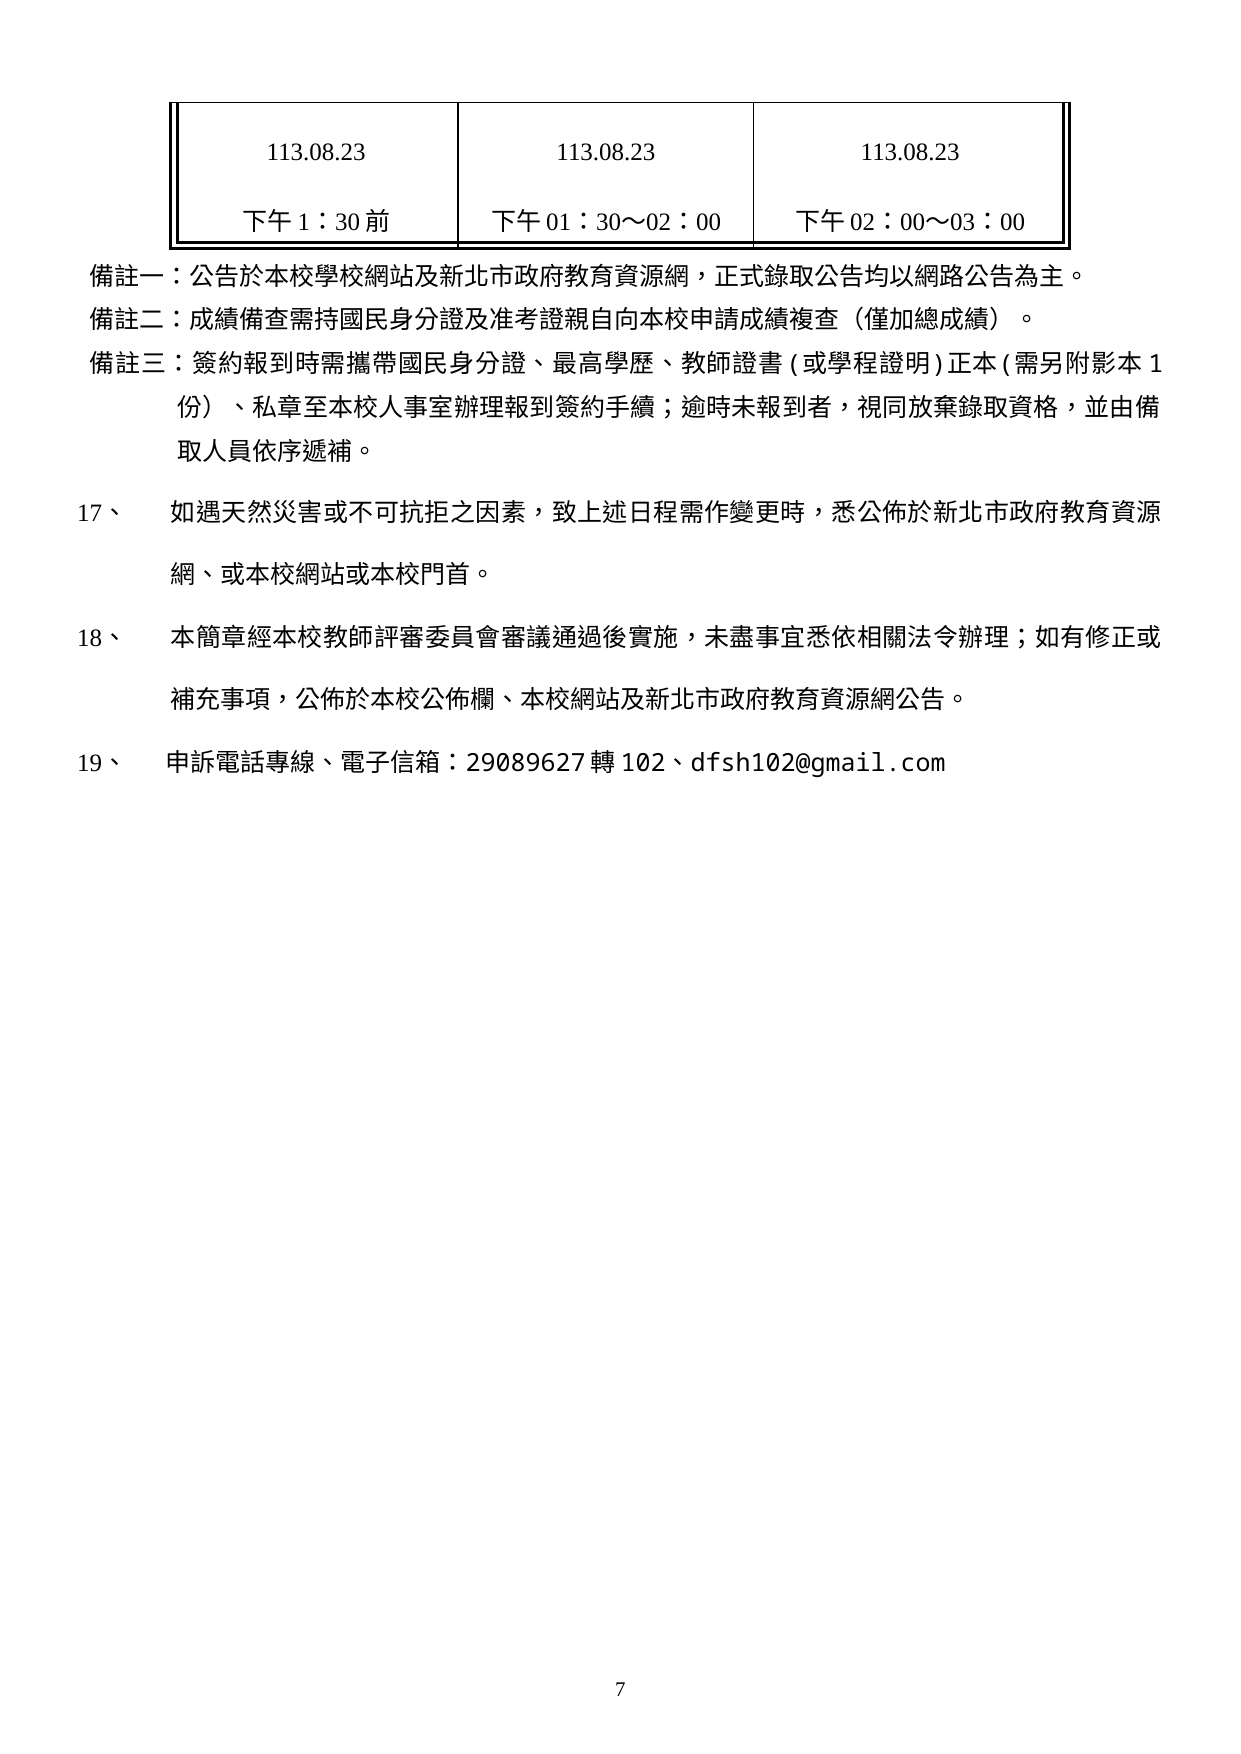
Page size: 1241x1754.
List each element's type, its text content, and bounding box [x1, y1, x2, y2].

table_cell 113.08.23 下午1：30前 [179, 103, 457, 241]
list 如遇天然災害或不可抗拒之因素，致上述日程需作變更時，悉公佈於新北市政府教育資源網、或本校網站或本校門首。 [77, 469, 1163, 594]
text 備註三：簽約報到時需攜帶國民身分證、最高學歷、教師證書(或學程證明)正本(需另附影本1份）、私章至本校人事室辦理報到簽約手續；逾時未報到者，視同放棄錄取資格，並由備取人員依序遞補。 [89, 338, 1163, 469]
text 備註二：成績備查需持國民身分證及准考證親自向本校申請成績複查（僅加總成績）。 [77, 294, 1163, 338]
list 申訴電話專線、電子信箱：29089627轉102、dfsh102@gmail.com [77, 719, 1163, 781]
table_cell 113.08.23 下午01：30～02：00 [459, 103, 753, 241]
table_cell 113.08.23 下午02：00～03：00 [754, 103, 1062, 241]
list 本簡章經本校教師評審委員會審議通過後實施，未盡事宜悉依相關法令辦理；如有修正或補充事項，公佈於本校公佈欄、本校網站及新北市政府教育資源網公告。 [77, 594, 1163, 719]
text 備註一：公告於本校學校網站及新北市政府教育資源網，正式錄取公告均以網路公告為主。 [89, 250, 1163, 294]
